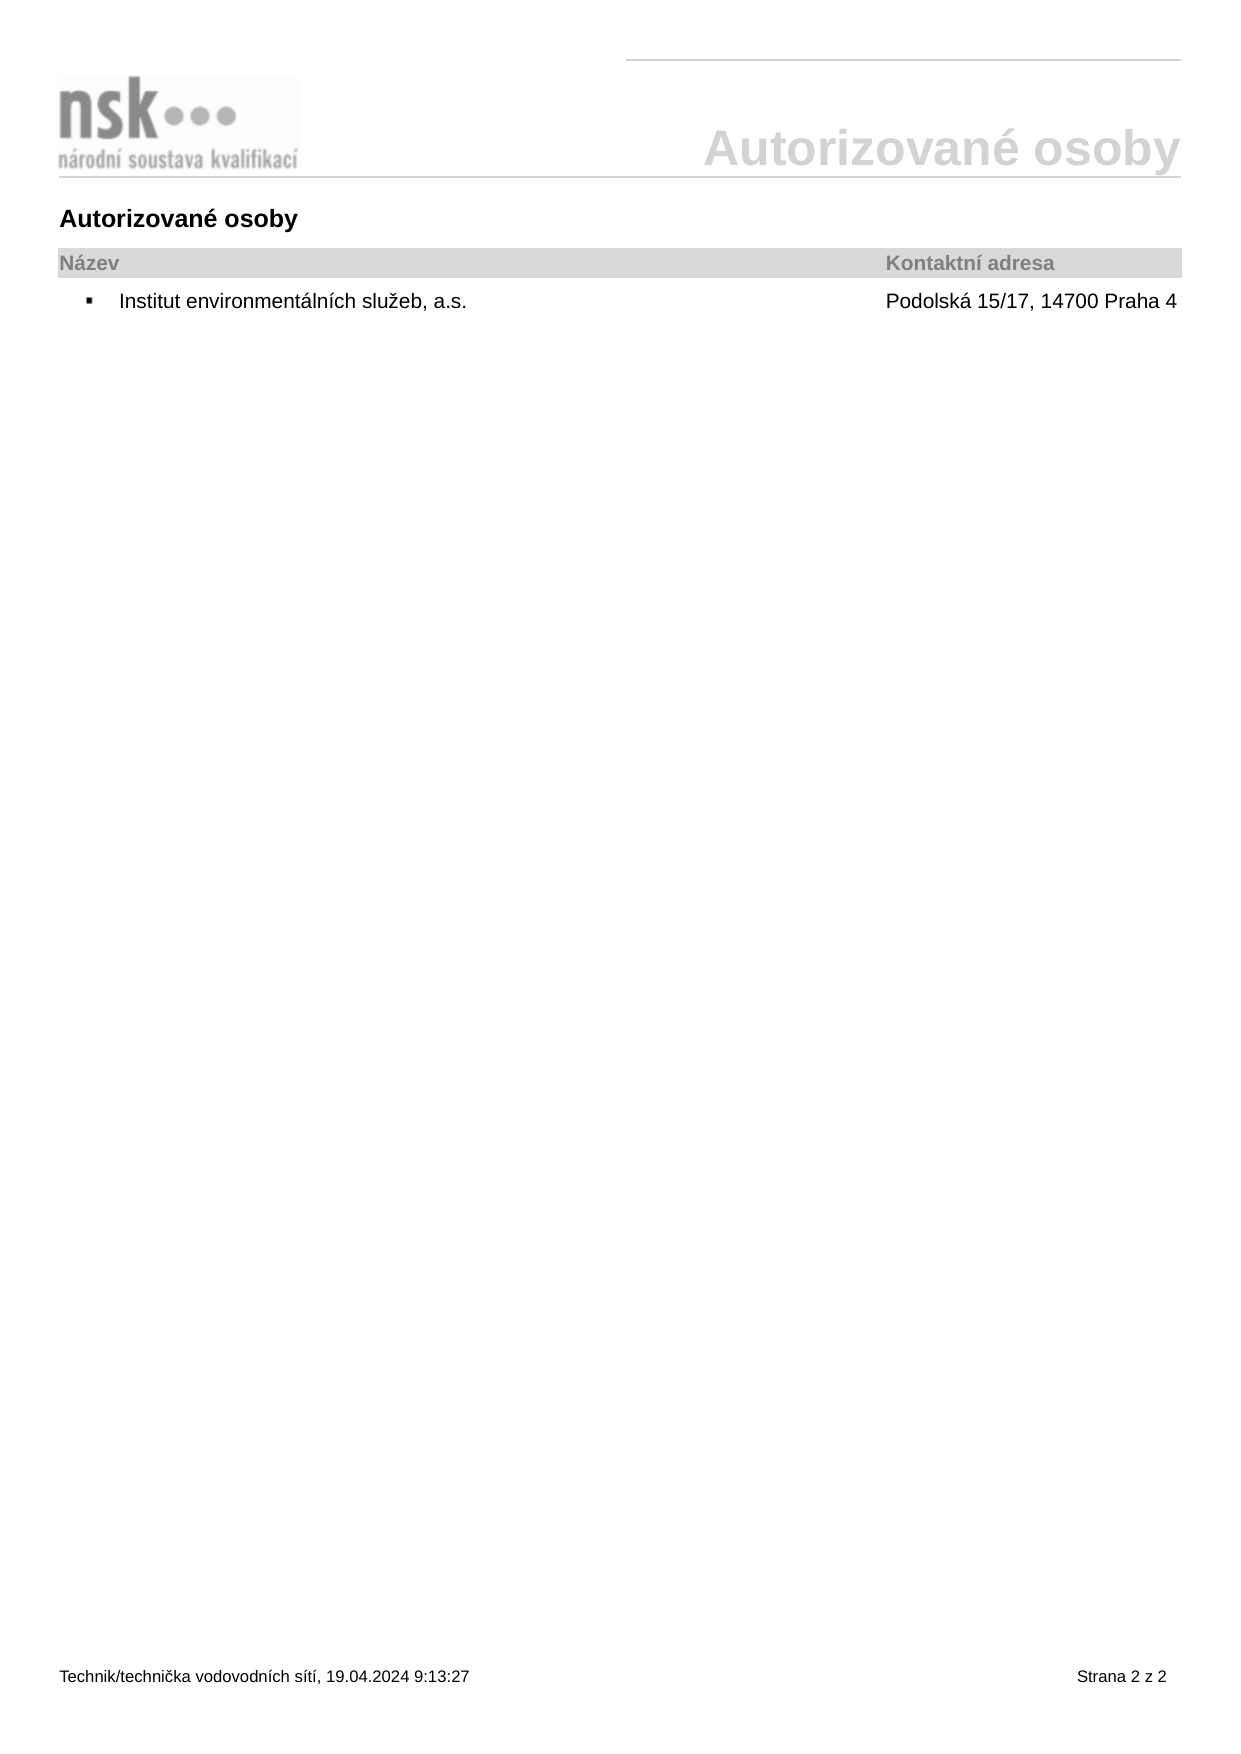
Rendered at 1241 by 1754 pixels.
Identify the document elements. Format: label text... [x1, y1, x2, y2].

table_cell [618, 1214, 626, 1436]
table_cell [619, 59, 626, 170]
table_cell [886, 278, 1167, 289]
table_cell [618, 278, 626, 289]
table_cell [119, 278, 481, 289]
table_cell [481, 278, 617, 289]
table_cell [59, 178, 1181, 194]
table_cell [860, 1436, 886, 1658]
table_cell [860, 614, 886, 914]
table_cell [59, 1214, 119, 1436]
table_cell Autorizované osoby [626, 61, 1181, 176]
table_cell [59, 1436, 119, 1658]
table_cell Technik/technička vodovodních sítí, 19.04.2024 9:13:27 [59, 1658, 860, 1694]
table_cell [481, 314, 617, 614]
table_cell [1167, 278, 1181, 289]
table_cell [626, 314, 860, 614]
table_cell [1167, 1214, 1181, 1436]
table_cell [481, 171, 617, 176]
table_cell [59, 171, 119, 176]
table_cell [618, 170, 626, 176]
table_cell [481, 1214, 617, 1436]
table_cell [1167, 1658, 1181, 1694]
table_cell [119, 194, 481, 200]
table_cell [59, 614, 119, 914]
table_cell [860, 236, 886, 248]
table_cell [618, 236, 626, 248]
table_cell [626, 236, 860, 248]
table_cell [119, 1214, 481, 1436]
table_cell [119, 1436, 481, 1658]
table_cell [618, 614, 626, 914]
table_cell [59, 194, 119, 200]
picture [57, 59, 619, 171]
table_cell [886, 314, 1167, 614]
table_cell Strana 2 z 2 [860, 1658, 1167, 1694]
table_cell [59, 914, 119, 1214]
table_cell [1167, 314, 1181, 614]
table_cell [59, 314, 119, 614]
table_cell [618, 194, 626, 200]
table_cell [886, 194, 1167, 200]
table_cell [481, 914, 617, 1214]
table_cell [1167, 236, 1181, 248]
table_cell [1167, 614, 1181, 914]
table_cell [481, 194, 617, 200]
table_cell [626, 914, 860, 1214]
table_cell [1167, 1436, 1181, 1658]
table_cell [860, 278, 886, 289]
table_cell [481, 614, 617, 914]
table_cell [1167, 914, 1181, 1214]
table_cell [886, 614, 1167, 914]
table_cell Autorizované osoby [59, 200, 1181, 236]
table_cell [481, 1436, 617, 1658]
table_cell [860, 194, 886, 200]
table_cell [860, 914, 886, 1214]
table_cell [626, 278, 860, 289]
table_cell [886, 914, 1167, 1214]
table_cell Institut environmentálních služeb, a.s. [119, 289, 886, 314]
table_cell [119, 614, 481, 914]
table_cell Podolská 15/17, 14700 Praha 4 [886, 289, 1181, 314]
table_cell [618, 314, 626, 614]
table_cell [618, 1436, 626, 1658]
table_cell [886, 1436, 1167, 1658]
table_cell [481, 236, 617, 248]
table_cell [626, 1436, 860, 1658]
table_cell [886, 1214, 1167, 1436]
table_cell Kontaktní adresa [886, 250, 1180, 277]
table_cell [59, 278, 119, 288]
table_cell [618, 914, 626, 1214]
table_cell [119, 236, 481, 248]
picture [59, 288, 119, 313]
table_cell [626, 614, 860, 914]
table_cell [1167, 194, 1181, 200]
table_cell [886, 236, 1167, 248]
table_cell Název [60, 250, 885, 277]
table_cell [59, 236, 119, 248]
table_cell [626, 194, 860, 200]
table_cell [860, 1214, 886, 1436]
table_cell [119, 914, 481, 1214]
table_cell [626, 1214, 860, 1436]
table_cell [119, 314, 481, 614]
table_cell [119, 171, 481, 176]
table_cell [860, 314, 886, 614]
